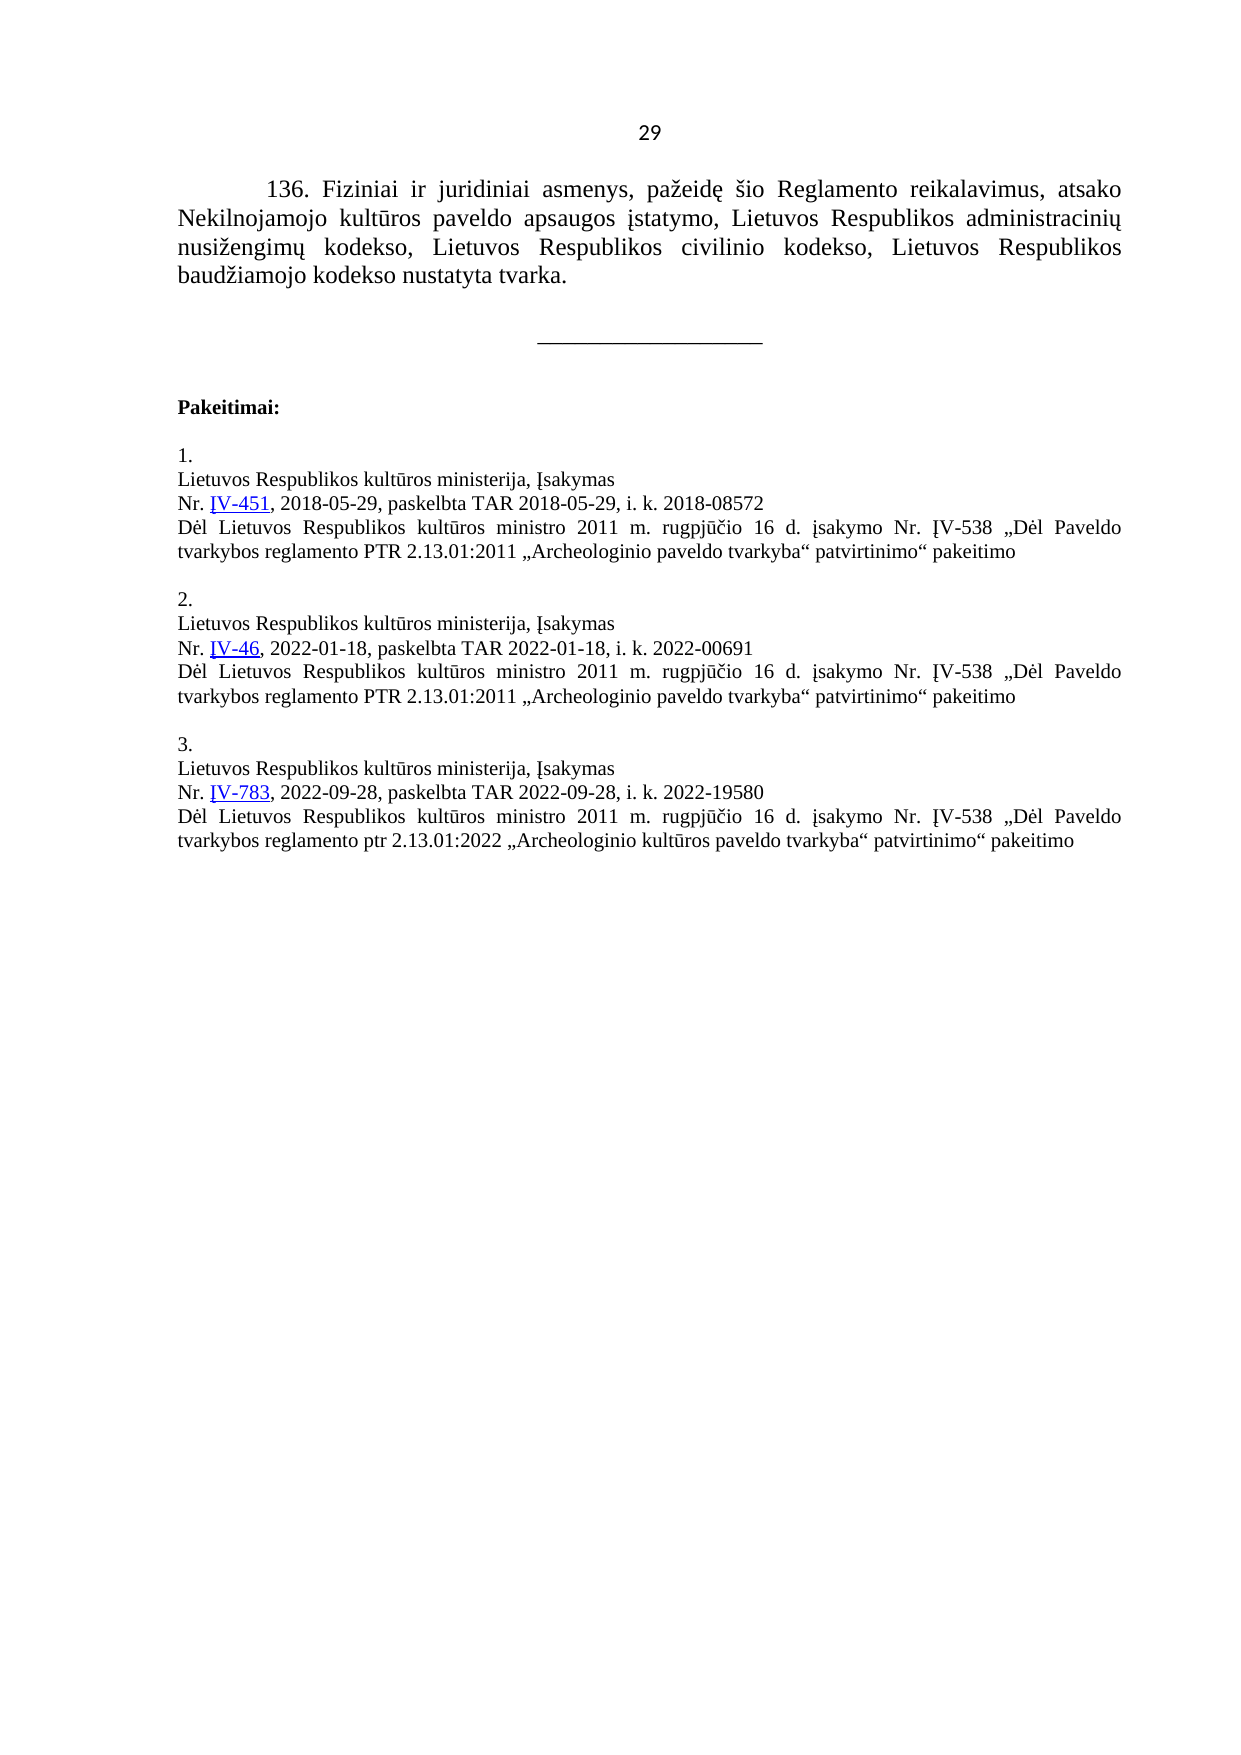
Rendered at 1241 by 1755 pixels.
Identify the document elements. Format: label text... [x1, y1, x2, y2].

text 3. [177, 732, 1122, 756]
text Lietuvos Respublikos kultūros ministerija, Įsakymas [177, 467, 1122, 491]
text 2. [177, 587, 1122, 611]
text Nr. ĮV-783, 2022-09-28, paskelbta TAR 2022-09-28, i. k. 2022-19580 [177, 780, 1122, 804]
text Dėl Lietuvos Respublikos kultūros ministro 2011 m. rugpjūčio 16 d. įsakymo Nr. ĮV-538 „Dėl Paveldo tvarkybos reglamento PTR 2.13.01:2011 „Archeologinio paveldo tvarkyba“ patvirtinimo“ pakeitimo [177, 659, 1122, 708]
text 1. [177, 443, 1122, 467]
text Dėl Lietuvos Respublikos kultūros ministro 2011 m. rugpjūčio 16 d. įsakymo Nr. ĮV-538 „Dėl Paveldo tvarkybos reglamento PTR 2.13.01:2011 „Archeologinio paveldo tvarkyba“ patvirtinimo“ pakeitimo [177, 515, 1122, 563]
text __________________ [177, 318, 1122, 347]
text 136. Fiziniai ir juridiniai asmenys, pažeidę šio Reglamento reikalavimus, atsako Nekilnojamojo kultūros paveldo apsaugos įstatymo, Lietuvos Respublikos administracinių nusižengimų kodekso, Lietuvos Respublikos civilinio kodekso, Lietuvos Respublikos baudžiamojo kodekso nustatyta tvarka. [177, 174, 1122, 289]
text Dėl Lietuvos Respublikos kultūros ministro 2011 m. rugpjūčio 16 d. įsakymo Nr. ĮV-538 „Dėl Paveldo tvarkybos reglamento ptr 2.13.01:2022 „Archeologinio kultūros paveldo tvarkyba“ patvirtinimo“ pakeitimo [177, 804, 1122, 852]
text Nr. ĮV-451, 2018-05-29, paskelbta TAR 2018-05-29, i. k. 2018-08572 [177, 491, 1122, 515]
text Nr. ĮV-46, 2022-01-18, paskelbta TAR 2022-01-18, i. k. 2022-00691 [177, 635, 1122, 659]
text Lietuvos Respublikos kultūros ministerija, Įsakymas [177, 756, 1122, 780]
text Lietuvos Respublikos kultūros ministerija, Įsakymas [177, 611, 1122, 635]
text Pakeitimai: [177, 395, 1122, 419]
